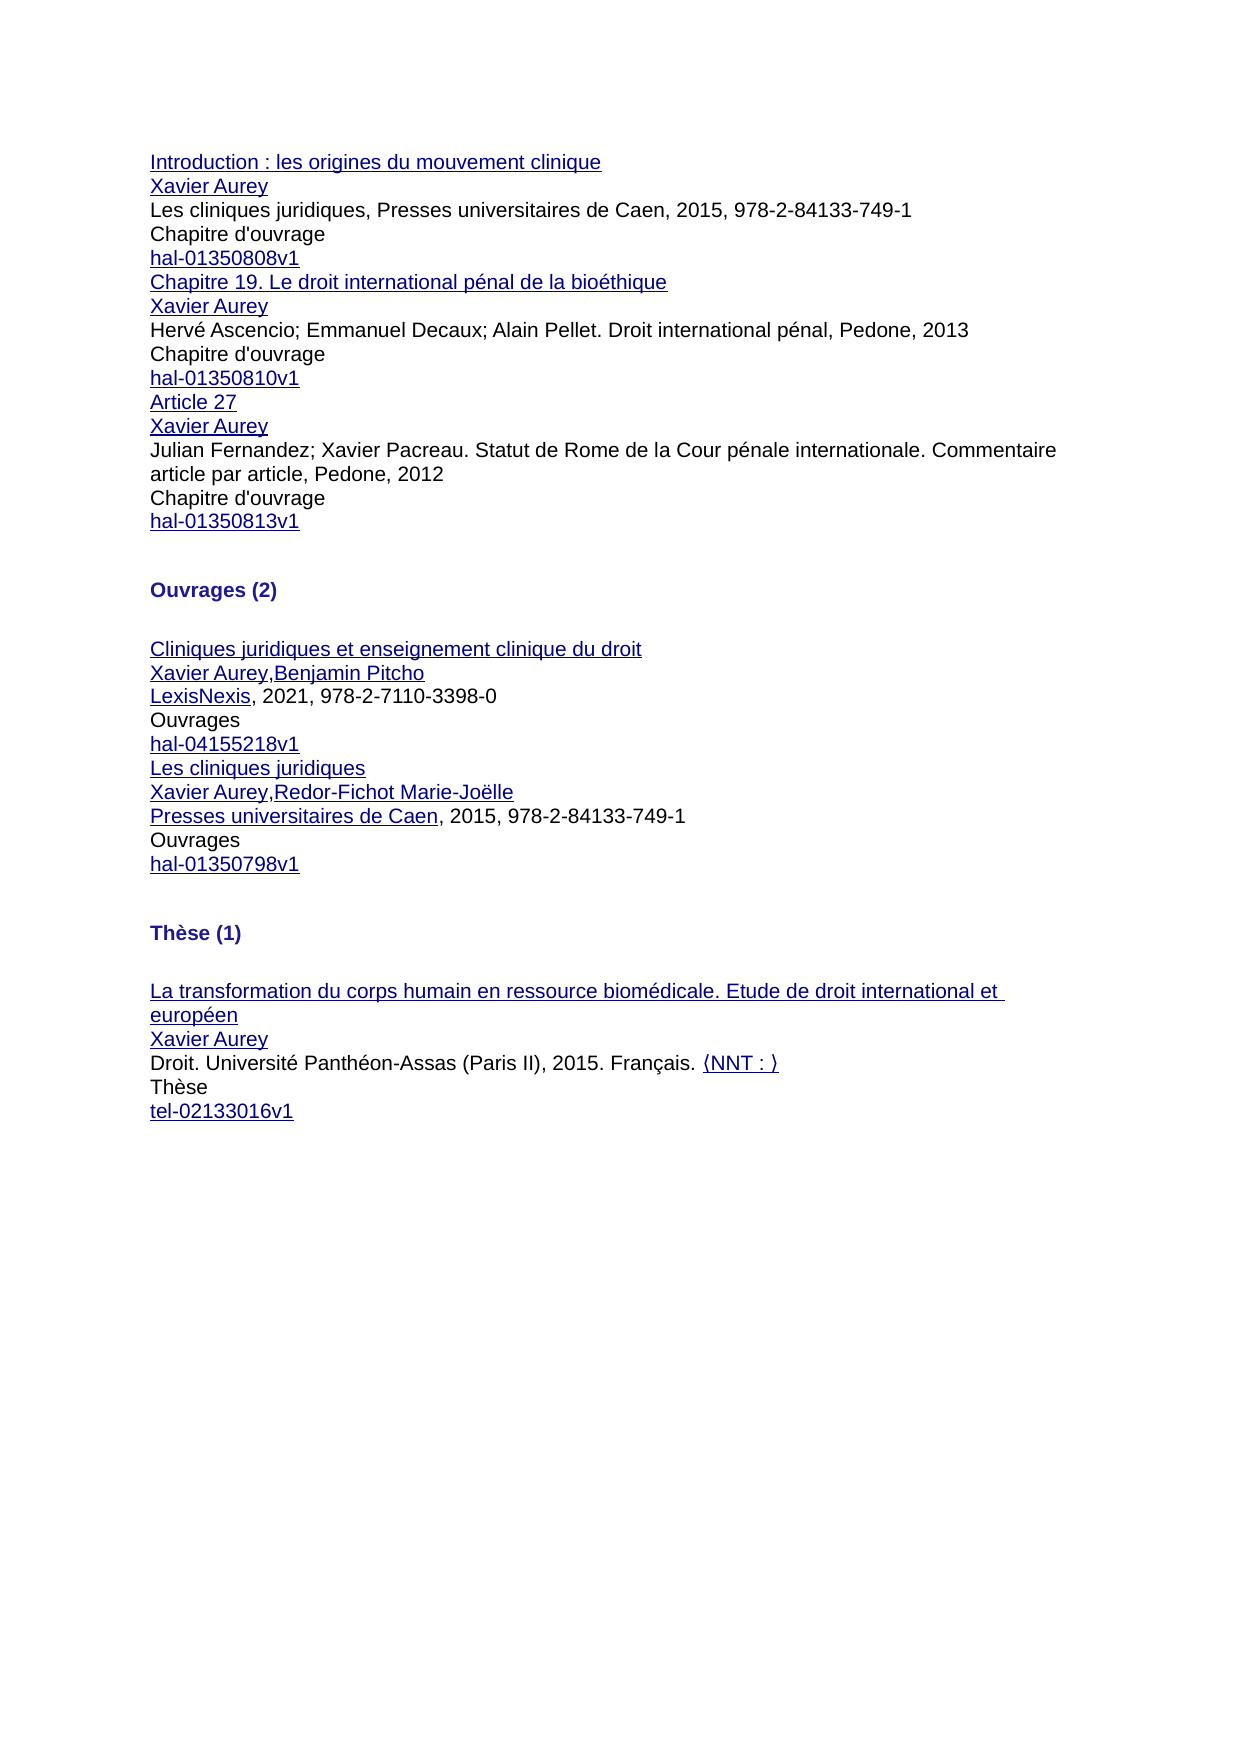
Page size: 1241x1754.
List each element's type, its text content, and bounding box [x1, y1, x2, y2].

table_cell Chapitre 19. Le droit international pénal de la bioéthique Xavier Aurey Hervé Ascencio; Emmanuel Decaux; Alain Pellet. Droit international pénal, Pedone, 2013 Chapitre d'ouvrage hal-01350810v1 [150, 270, 1090, 389]
table_cell Article 27 Xavier Aurey Julian Fernandez; Xavier Pacreau. Statut de Rome de la Cour pénale internationale. Commentaire article par article, Pedone, 2012 Chapitre d'ouvrage hal-01350813v1 [150, 390, 1090, 533]
subtitle Ouvrages (2) [150, 578, 1090, 602]
table_header Introduction : les origines du mouvement clinique Xavier Aurey Les cliniques juridiques, Presses universitaires de Caen, 2015, 978-2-84133-749-1 Chapitre d'ouvrage hal-01350808v1 [150, 150, 1090, 270]
subtitle Thèse (1) [150, 921, 1090, 945]
table_header Cliniques juridiques et enseignement clinique du droit Xavier Aurey,Benjamin Pitcho LexisNexis, 2021, 978-2-7110-3398-0 Ouvrages hal-04155218v1 [150, 636, 1090, 756]
table_cell Les cliniques juridiques Xavier Aurey,Redor-Fichot Marie-Joëlle Presses universitaires de Caen, 2015, 978-2-84133-749-1 Ouvrages hal-01350798v1 [150, 756, 1090, 876]
table_header La transformation du corps humain en ressource biomédicale. Etude de droit international et européen Xavier Aurey Droit. Université Panthéon-Assas (Paris II), 2015. Français. ⟨NNT : ⟩ Thèse tel-02133016v1 [150, 979, 1090, 1123]
